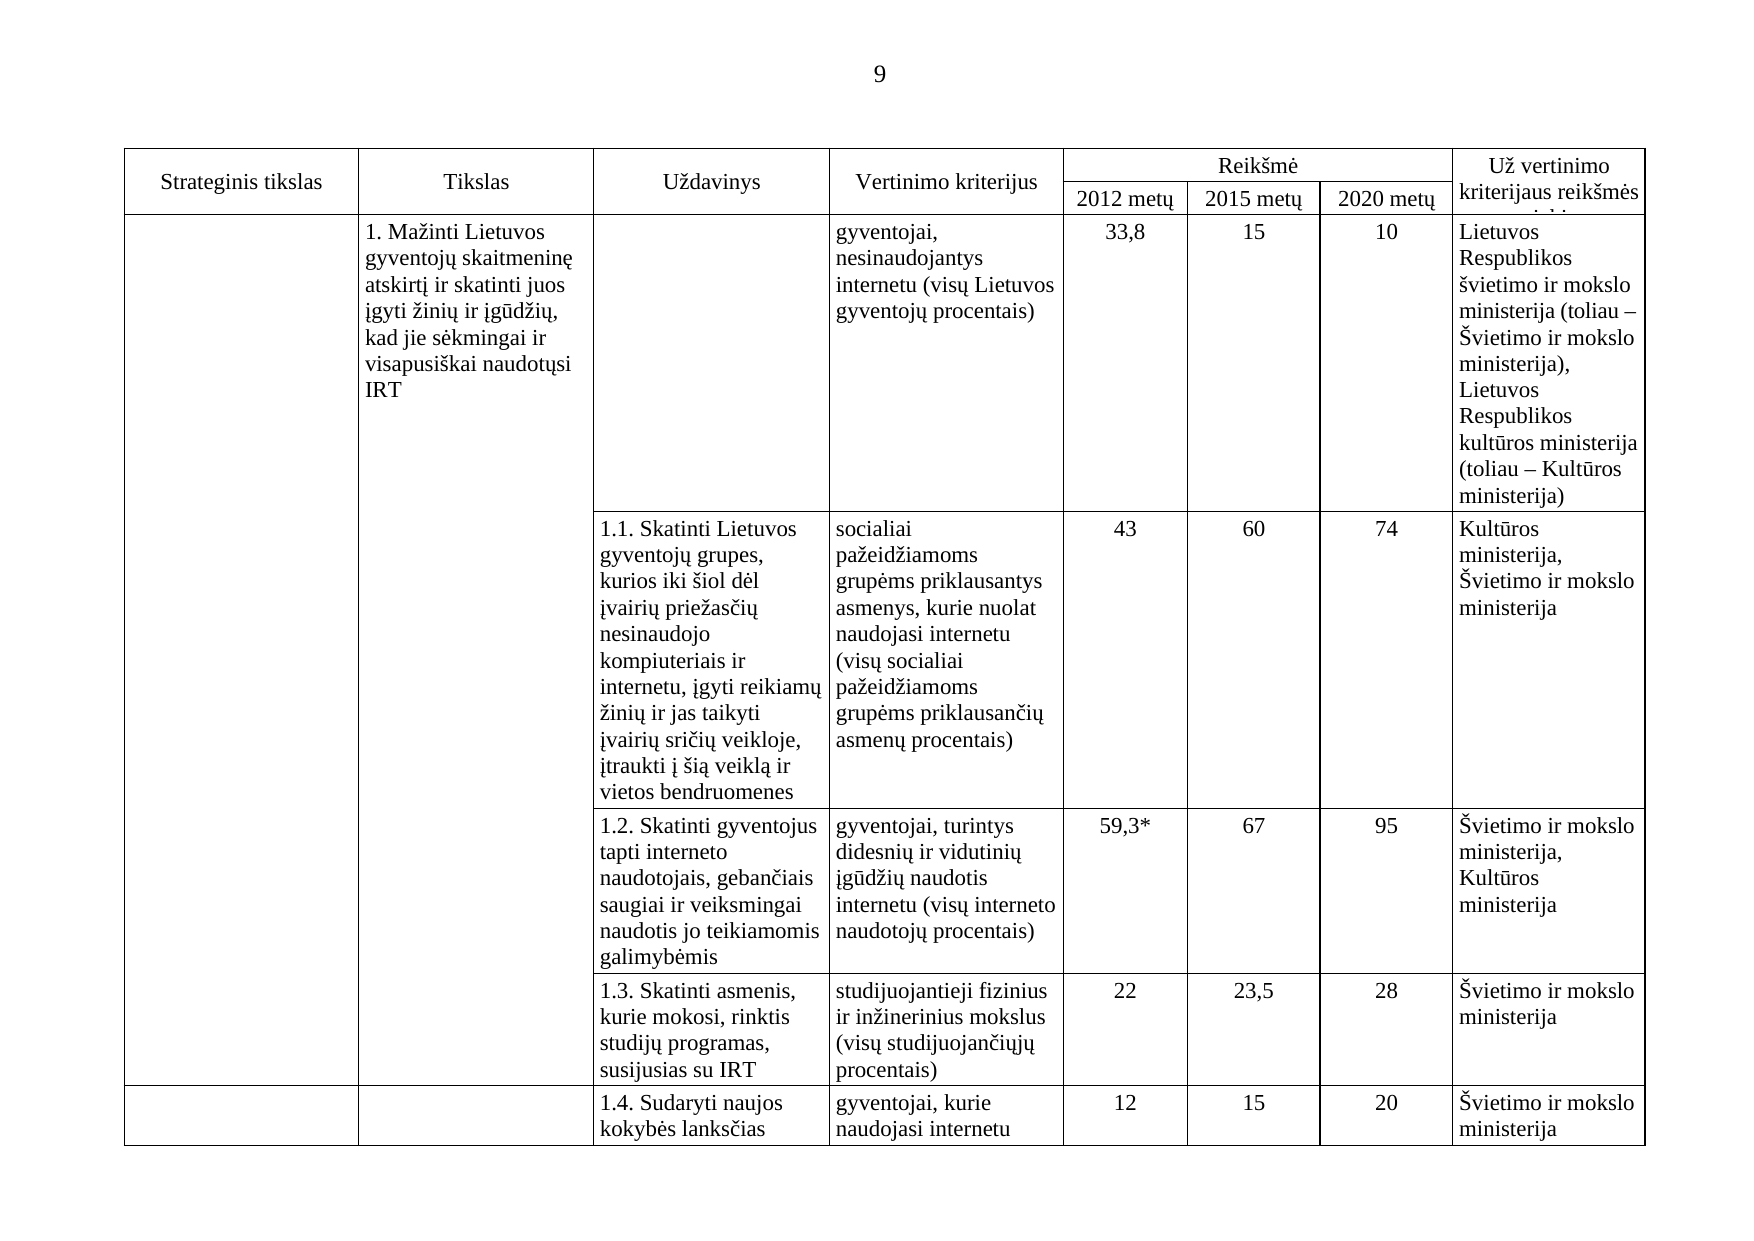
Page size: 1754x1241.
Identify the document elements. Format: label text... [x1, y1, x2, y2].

table_cell 1. Mažinti Lietuvos gyventojų skaitmeninę atskirtį ir skatinti juos įgyti žinių ir įgūdžių, kad jie sėkmingai ir visapusiškai naudotųsi IRT [359, 215, 593, 1085]
table_cell [359, 1086, 593, 1144]
table_header Vertinimo kriterijus [830, 149, 1063, 214]
table_cell [125, 215, 358, 1085]
table_cell gyventojai, turintys didesnių ir vidutinių įgūdžių naudotis internetu (visų interneto naudotojų procentais) [830, 809, 1063, 973]
table_cell [125, 1086, 358, 1144]
table_cell Kultūros ministerija, Švietimo ir mokslo ministerija [1453, 512, 1644, 808]
table_cell 43 [1064, 512, 1187, 808]
table_cell [594, 215, 829, 511]
table_cell Lietuvos Respublikos švietimo ir mokslo ministerija (toliau – Švietimo ir mokslo ministerija), Lietuvos Respublikos kultūros ministerija (toliau – Kultūros ministerija) [1453, 215, 1644, 511]
table_header Strateginis tikslas [125, 149, 358, 214]
table_cell 2012 metų [1064, 182, 1187, 214]
table_cell Švietimo ir mokslo ministerija [1453, 974, 1644, 1085]
table_header Uždavinys [594, 149, 829, 214]
table_cell 15 [1188, 1086, 1319, 1144]
table_cell 59,3* [1064, 809, 1187, 973]
table_cell 1.2. Skatinti gyventojus tapti interneto naudotojais, gebančiais saugiai ir veiksmingai naudotis jo teikiamomis galimybėmis [594, 809, 829, 973]
table_cell gyventojai, kurie naudojasi internetu [830, 1086, 1063, 1144]
table_cell 1.4. Sudaryti naujos kokybės lanksčias [594, 1086, 829, 1144]
table_cell 10 [1321, 215, 1452, 511]
table_cell 67 [1188, 809, 1319, 973]
table_cell 15 [1188, 215, 1319, 511]
table_cell 28 [1321, 974, 1452, 1085]
table_cell 95 [1321, 809, 1452, 973]
table_cell 1.1. Skatinti Lietuvos gyventojų grupes, kurios iki šiol dėl įvairių priežasčių nesinaudojo kompiuteriais ir internetu, įgyti reikiamų žinių ir jas taikyti įvairių sričių veikloje, įtraukti į šią veiklą ir vietos bendruomenes [594, 512, 829, 808]
table_header Už vertinimo kriterijaus reikšmės pasiekimą atsakinga institucija [1453, 149, 1644, 214]
table_cell Švietimo ir mokslo ministerija [1453, 1086, 1644, 1144]
table_cell 1.3. Skatinti asmenis, kurie mokosi, rinktis studijų programas, susijusias su IRT [594, 974, 829, 1085]
table_header Reikšmė [1064, 149, 1452, 181]
table_cell 12 [1064, 1086, 1187, 1144]
table_cell 2020 metų [1321, 182, 1452, 214]
table_cell gyventojai, nesinaudojantys internetu (visų Lietuvos gyventojų procentais) [830, 215, 1063, 511]
table_header Tikslas [359, 149, 593, 214]
table_cell 23,5 [1188, 974, 1319, 1085]
table_cell 20 [1321, 1086, 1452, 1144]
table_cell 60 [1188, 512, 1319, 808]
table_cell 2015 metų [1188, 182, 1319, 214]
table_cell studijuojantieji fizinius ir inžinerinius mokslus (visų studijuojančiųjų procentais) [830, 974, 1063, 1085]
table_cell Švietimo ir mokslo ministerija, Kultūros ministerija [1453, 809, 1644, 973]
table_cell 74 [1321, 512, 1452, 808]
table_cell 33,8 [1064, 215, 1187, 511]
table_cell socialiai pažeidžiamoms grupėms priklausantys asmenys, kurie nuolat naudojasi internetu (visų socialiai pažeidžiamoms grupėms priklausančių asmenų procentais) [830, 512, 1063, 808]
table_cell 22 [1064, 974, 1187, 1085]
